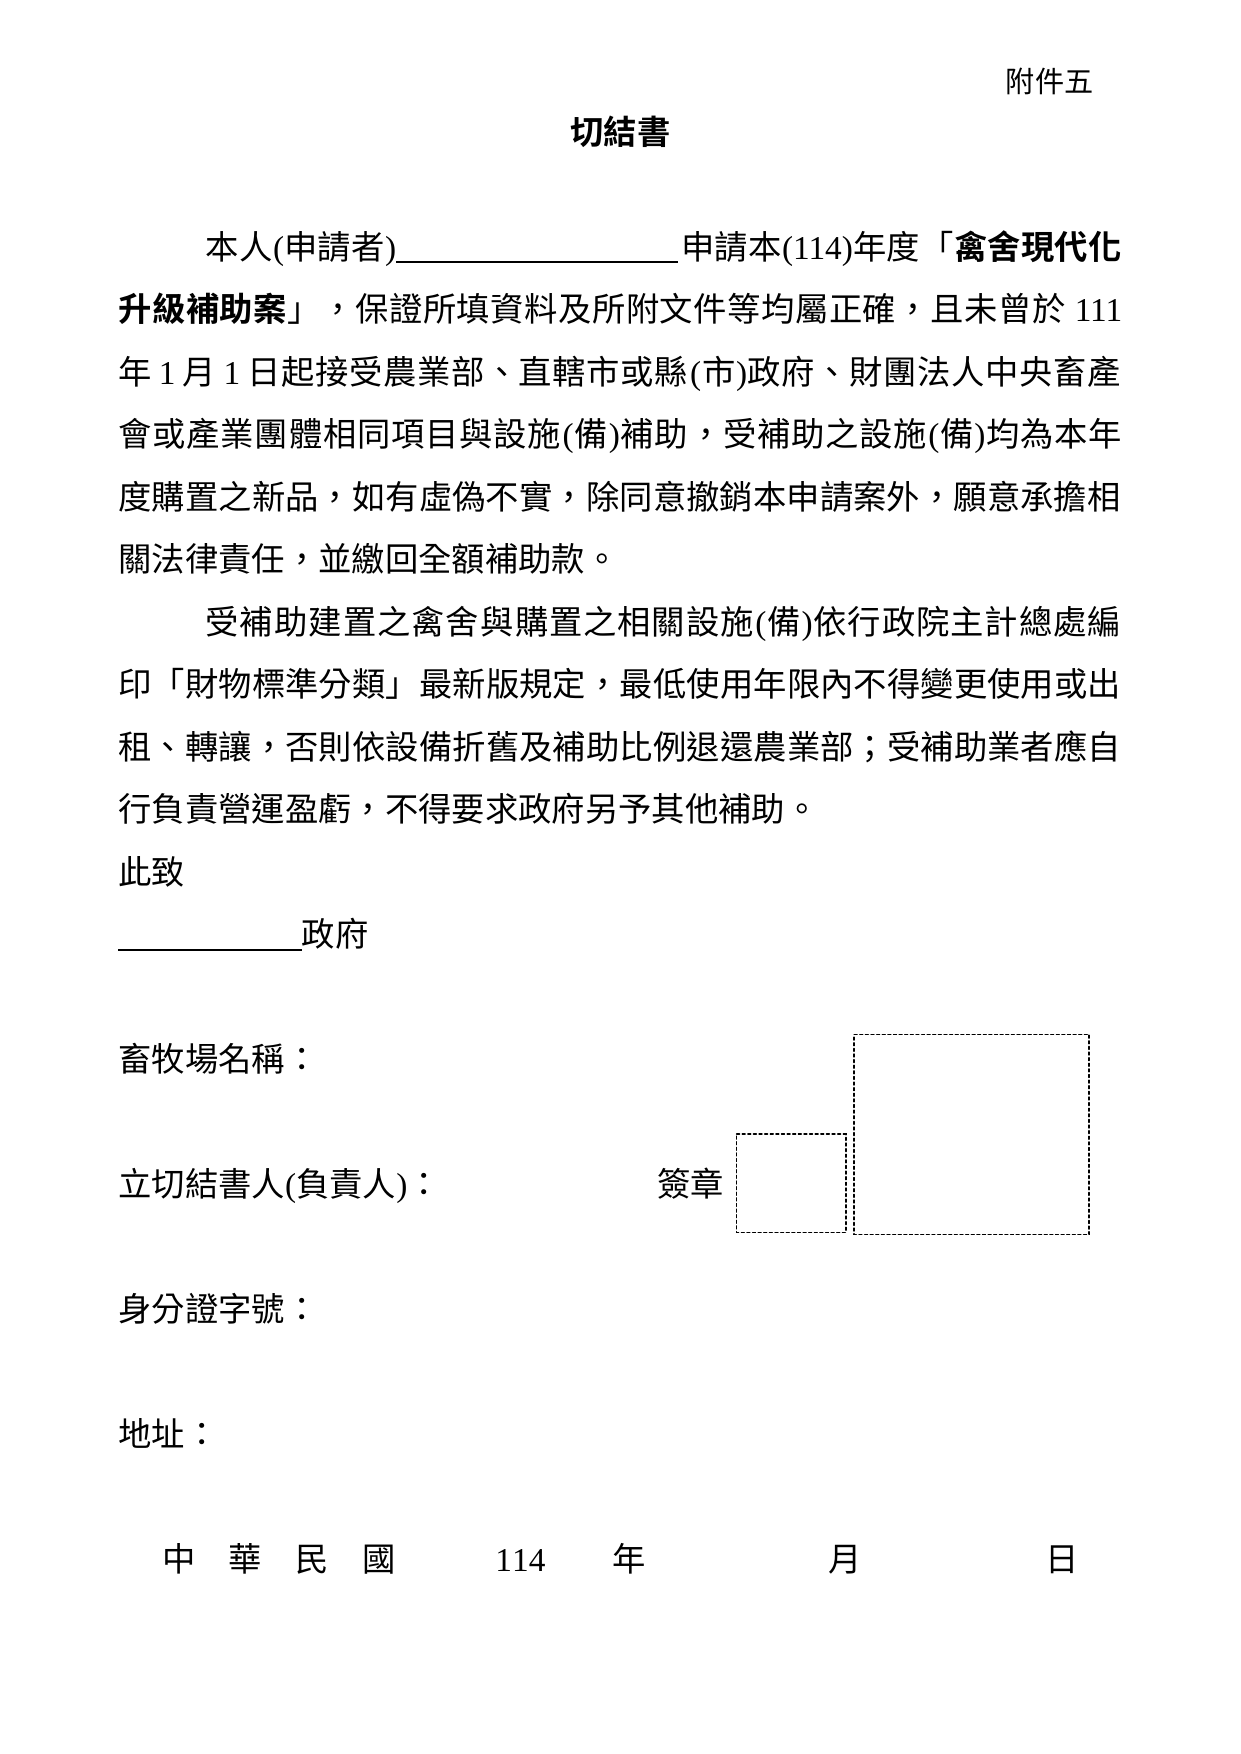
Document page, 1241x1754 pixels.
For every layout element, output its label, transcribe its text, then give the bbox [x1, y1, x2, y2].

text [846, 1147, 854, 1209]
text 地址： [118, 1397, 1122, 1459]
text 立切結書人(負責人)： 簽章 [118, 1147, 736, 1209]
text 受補助建置之禽舍與購置之相關設施(備)依行政院主計總處編印「財物標準分類」最新版規定，最低使用年限內不得變更使用或出租、轉讓，否則依設備折舊及補助比例退還農業部；受補助業者應自行負責營運盈虧，不得要求政府另予其他補助。 [118, 584, 1122, 834]
text 切結書 [118, 101, 1122, 156]
text 中 華 民 國 114 年 月 日 [118, 1522, 1122, 1584]
text 政府 [118, 897, 1122, 959]
text 此致 [118, 834, 1122, 897]
text 畜牧場名稱： [118, 1022, 1122, 1084]
text 本人(申請者) 申請本(114)年度「禽舍現代化升級補助案」，保證所填資料及所附文件等均屬正確，且未曾於111年1月1日起接受農業部、直轄市或縣(市)政府、財團法人中央畜產會或產業團體相同項目與設施(備)補助，受補助之設施(備)均為本年度購置之新品，如有虛偽不實，除同意撤銷本申請案外，願意承擔相關法律責任，並繳回全額補助款。 [118, 209, 1122, 584]
text 身分證字號： [118, 1272, 1122, 1334]
text [1090, 1147, 1122, 1209]
